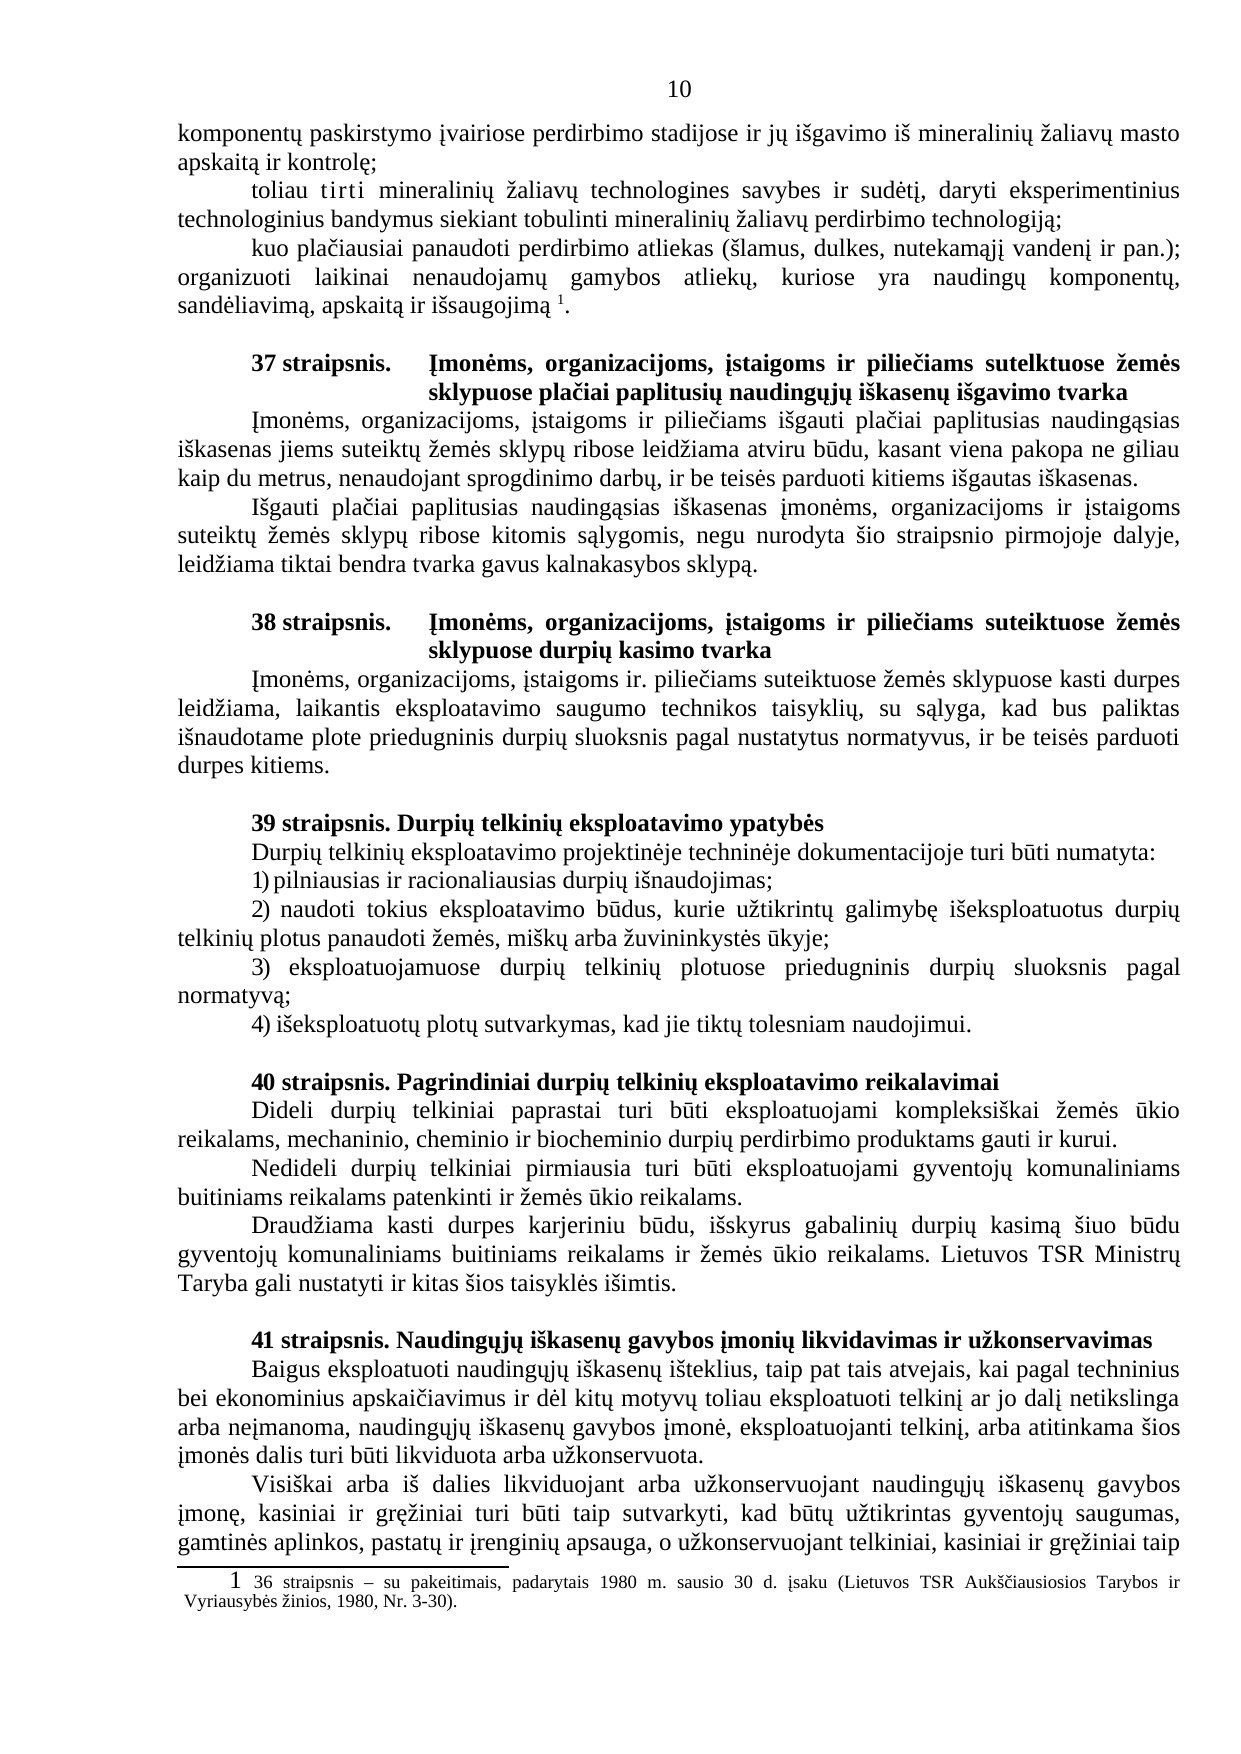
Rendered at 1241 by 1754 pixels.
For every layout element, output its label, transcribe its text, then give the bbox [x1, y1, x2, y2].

text 4) išeksploatuotų plotų sutvarkymas, kad jie tiktų tolesniam naudojimui. [177, 1009, 1181, 1038]
text 36 straipsnis – su pakeitimais, padarytais 1980 m. sausio 30 d. įsaku (Lietuvos TSR Aukščiausiosios Tarybos ir Vyriausybės žinios, 1980, Nr. 3-30). [184, 1574, 1181, 1612]
text Baigus eksploatuoti naudingųjų iškasenų išteklius, taip pat tais atvejais, kai pagal techninius bei ekonominius apskaičiavimus ir dėl kitų motyvų toliau eksploatuoti telkinį ar jo dalį netikslinga arba neįmanoma, naudingųjų iškasenų gavybos įmonė, eksploatuojanti telkinį, arba atitinkama šios įmonės dalis turi būti likviduota arba užkonservuota. [177, 1354, 1181, 1469]
text 2) naudoti tokius eksploatavimo būdus, kurie užtikrintų galimybę išeksploatuotus durpių telkinių plotus panaudoti žemės, miškų arba žuvininkystės ūkyje; [177, 894, 1181, 952]
text 39 straipsnis. Durpių telkinių eksploatavimo ypatybės [177, 808, 1181, 837]
text komponentų paskirstymo įvairiose perdirbimo stadijose ir jų išgavimo iš mineralinių žaliavų masto apskaitą ir kontrolę; [177, 118, 1181, 176]
text Įmonėms, organizacijoms, įstaigoms ir piliečiams išgauti plačiai paplitusias naudingąsias iškasenas jiems suteiktų žemės sklypų ribose leidžiama atviru būdu, kasant viena pakopa ne giliau kaip du metrus, nenaudojant sprogdinimo darbų, ir be teisės parduoti kitiems išgautas iškasenas. [177, 406, 1181, 492]
text toliau tirti mineralinių žaliavų technologines savybes ir sudėtį, daryti eksperimentinius technologinius bandymus siekiant tobulinti mineralinių žaliavų perdirbimo technologiją; [177, 176, 1181, 233]
text 38 straipsnis. Įmonėms, organizacijoms, įstaigoms ir piliečiams suteiktuose žemės sklypuose durpių kasimo tvarka [251, 607, 1181, 664]
text 37 straipsnis. Įmonėms, organizacijoms, įstaigoms ir piliečiams sutelktuose žemės sklypuose plačiai paplitusių naudingųjų iškasenų išgavimo tvarka [251, 348, 1181, 406]
text Durpių telkinių eksploatavimo projektinėje techninėje dokumentacijoje turi būti numatyta: [177, 837, 1181, 866]
text Dideli durpių telkiniai paprastai turi būti eksploatuojami kompleksiškai žemės ūkio reikalams, mechaninio, cheminio ir biocheminio durpių perdirbimo produktams gauti ir kurui. [177, 1096, 1181, 1153]
text 41 straipsnis. Naudingųjų iškasenų gavybos įmonių likvidavimas ir užkonservavimas [177, 1326, 1181, 1354]
text Nedideli durpių telkiniai pirmiausia turi būti eksploatuojami gyventojų komunaliniams buitiniams reikalams patenkinti ir žemės ūkio reikalams. [177, 1153, 1181, 1211]
text 40 straipsnis. Pagrindiniai durpių telkinių eksploatavimo reikalavimai [177, 1067, 1181, 1096]
text 3) eksploatuojamuose durpių telkinių plotuose priedugninis durpių sluoksnis pagal normatyvą; [177, 952, 1181, 1009]
text Įmonėms, organizacijoms, įstaigoms ir. piliečiams suteiktuose žemės sklypuose kasti durpes leidžiama, laikantis eksploatavimo saugumo technikos taisyklių, su sąlyga, kad bus paliktas išnaudotame plote priedugninis durpių sluoksnis pagal nustatytus normatyvus, ir be teisės parduoti durpes kitiems. [177, 664, 1181, 779]
text 1) pilniausias ir racionaliausias durpių išnaudojimas; [177, 866, 1181, 894]
text Draudžiama kasti durpes karjeriniu būdu, išskyrus gabalinių durpių kasimą šiuo būdu gyventojų komunaliniams buitiniams reikalams ir žemės ūkio reikalams. Lietuvos TSR Ministrų Taryba gali nustatyti ir kitas šios taisyklės išimtis. [177, 1211, 1181, 1297]
text Visiškai arba iš dalies likviduojant arba užkonservuojant naudingųjų iškasenų gavybos įmonę, kasiniai ir gręžiniai turi būti taip sutvarkyti, kad būtų užtikrintas gyventojų saugumas, gamtinės aplinkos, pastatų ir įrenginių apsauga, o užkonservuojant telkiniai, kasiniai ir gręžiniai taip [177, 1469, 1181, 1556]
text kuo plačiausiai panaudoti perdirbimo atliekas (šlamus, dulkes, nutekamąjį vandenį ir pan.); organizuoti laikinai nenaudojamų gamybos atliekų, kuriose yra naudingų komponentų, sandėliavimą, apskaitą ir išsaugojimą . [177, 233, 1181, 319]
text Išgauti plačiai paplitusias naudingąsias iškasenas įmonėms, organizacijoms ir įstaigoms suteiktų žemės sklypų ribose kitomis sąlygomis, negu nurodyta šio straipsnio pirmojoje dalyje, leidžiama tiktai bendra tvarka gavus kalnakasybos sklypą. [177, 492, 1181, 578]
